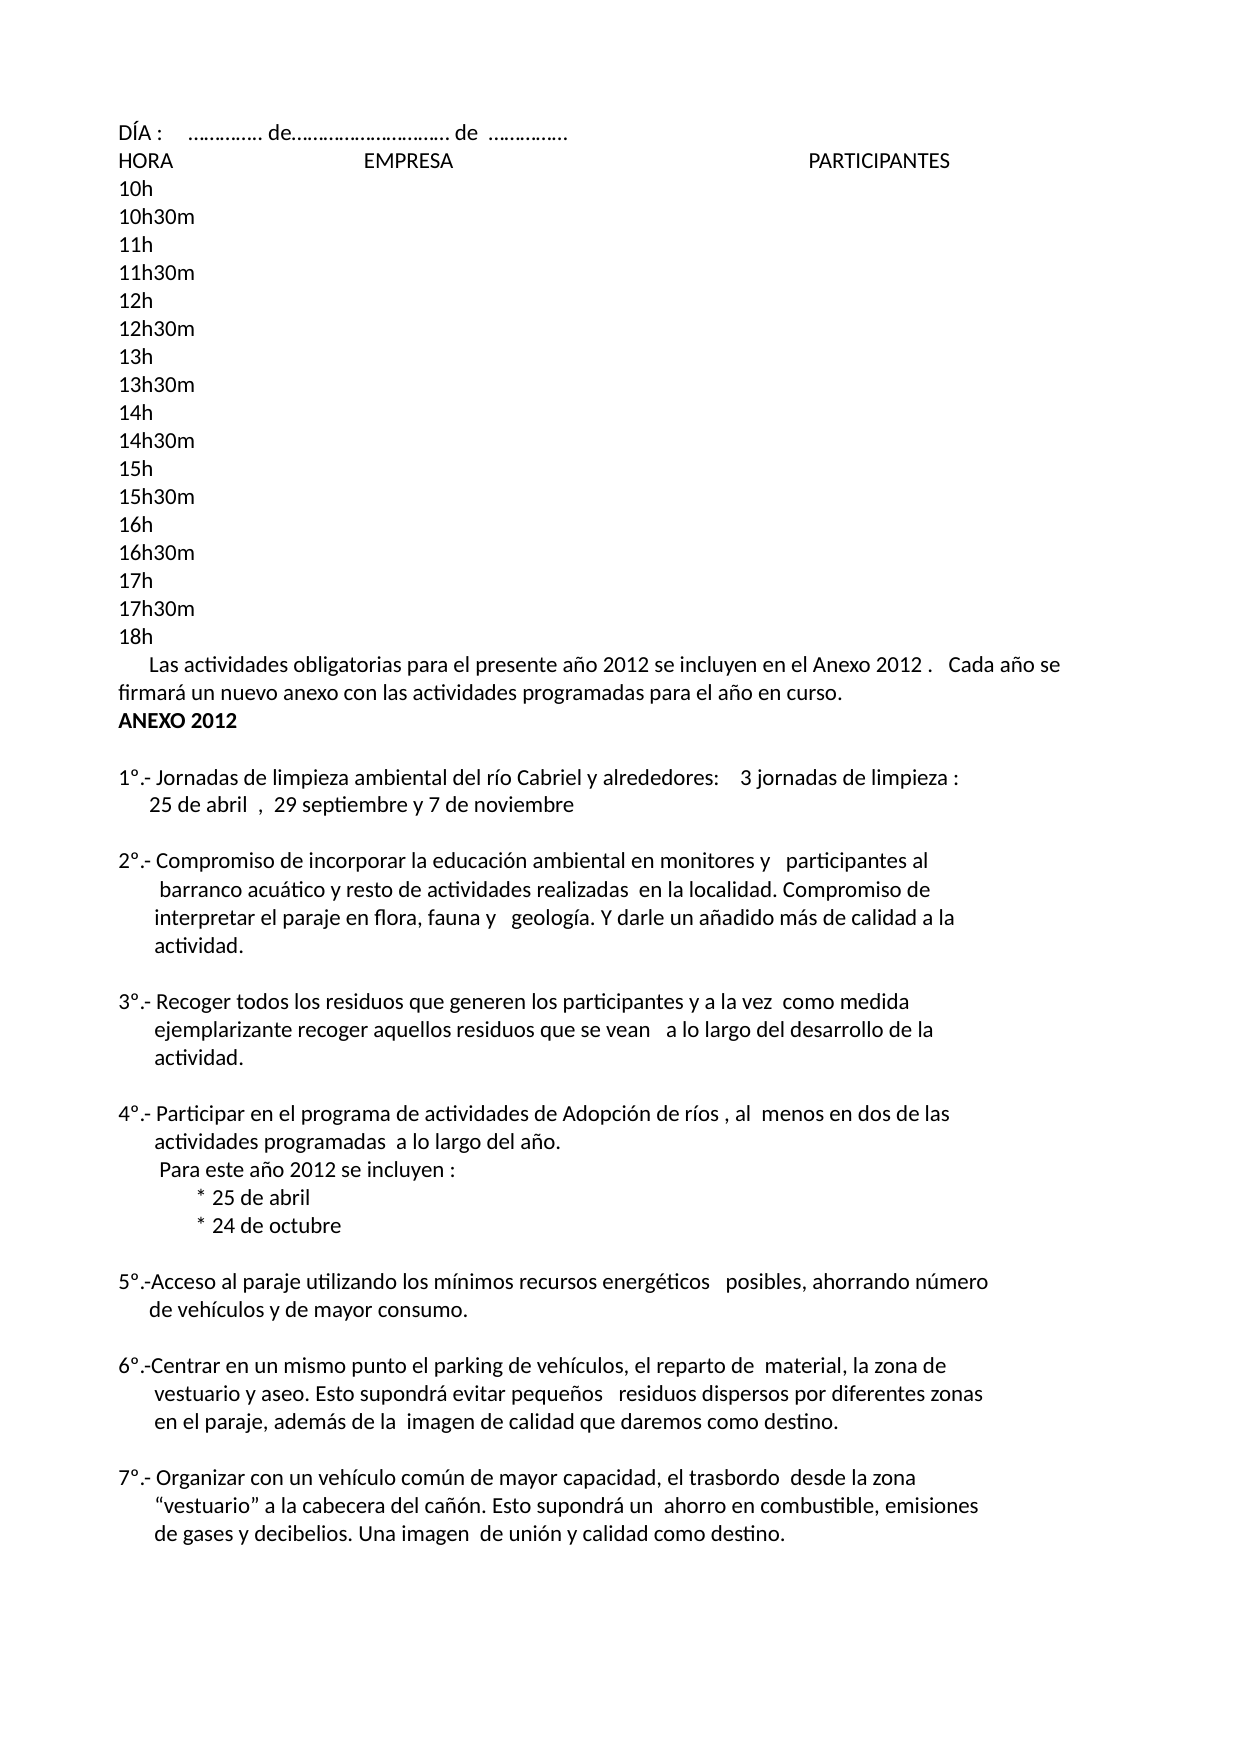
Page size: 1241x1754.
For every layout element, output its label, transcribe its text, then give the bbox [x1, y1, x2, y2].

text 12h30m [118, 314, 1122, 342]
text 4º.- Participar en el programa de actividades de Adopción de ríos , al menos en dos de las [118, 1099, 1122, 1127]
text 16h30m [118, 538, 1122, 566]
text 15h [118, 454, 1122, 482]
text 17h [118, 566, 1122, 594]
text * 25 de abril [118, 1183, 1122, 1211]
text 2º.- Compromiso de incorporar la educación ambiental en monitores y participantes al [118, 847, 1122, 875]
text DÍA : ………….. de………………………… de …………… [118, 118, 1122, 146]
text 15h30m [118, 482, 1122, 510]
text 25 de abril , 29 septiembre y 7 de noviembre [118, 791, 1122, 819]
text 13h30m [118, 370, 1122, 398]
text Las actividades obligatorias para el presente año 2012 se incluyen en el Anexo 2012 . Cada año se firmará un nuevo anexo con las actividades programadas para el año en curso. [118, 651, 1122, 707]
text 17h30m [118, 594, 1122, 622]
text 10h [118, 174, 1122, 202]
text actividades programadas a lo largo del año. [118, 1127, 1122, 1155]
text interpretar el paraje en flora, fauna y geología. Y darle un añadido más de calidad a la [118, 903, 1122, 931]
text actividad. [118, 1043, 1122, 1071]
text 10h30m [118, 202, 1122, 230]
text barranco acuático y resto de actividades realizadas en la localidad. Compromiso de [118, 875, 1122, 903]
text 11h30m [118, 258, 1122, 286]
text 1º.- Jornadas de limpieza ambiental del río Cabriel y alrededores: 3 jornadas de limpieza : [118, 763, 1122, 791]
text Para este año 2012 se incluyen : [118, 1155, 1122, 1183]
text 13h [118, 342, 1122, 370]
text 11h [118, 230, 1122, 258]
text ejemplarizante recoger aquellos residuos que se vean a lo largo del desarrollo de la [118, 1015, 1122, 1043]
text 12h [118, 286, 1122, 314]
text de gases y decibelios. Una imagen de unión y calidad como destino. [118, 1519, 1122, 1547]
text 14h30m [118, 426, 1122, 454]
text “vestuario” a la cabecera del cañón. Esto supondrá un ahorro en combustible, emisiones [118, 1491, 1122, 1519]
text 7º.- Organizar con un vehículo común de mayor capacidad, el trasbordo desde la zona [118, 1463, 1122, 1491]
text en el paraje, además de la imagen de calidad que daremos como destino. [118, 1407, 1122, 1435]
text de vehículos y de mayor consumo. [118, 1295, 1122, 1323]
text 5º.-Acceso al paraje utilizando los mínimos recursos energéticos posibles, ahorrando número [118, 1267, 1122, 1295]
text 18h [118, 622, 1122, 651]
text ANEXO 2012 [118, 707, 1122, 734]
text 14h [118, 398, 1122, 426]
text 6º.-Centrar en un mismo punto el parking de vehículos, el reparto de material, la zona de [118, 1351, 1122, 1379]
text 3º.- Recoger todos los residuos que generen los participantes y a la vez como medida [118, 987, 1122, 1015]
text vestuario y aseo. Esto supondrá evitar pequeños residuos dispersos por diferentes zonas [118, 1379, 1122, 1407]
text 16h [118, 510, 1122, 538]
text actividad. [118, 931, 1122, 959]
text HORA EMPRESA PARTICIPANTES [118, 146, 1122, 174]
text * 24 de octubre [118, 1211, 1122, 1239]
